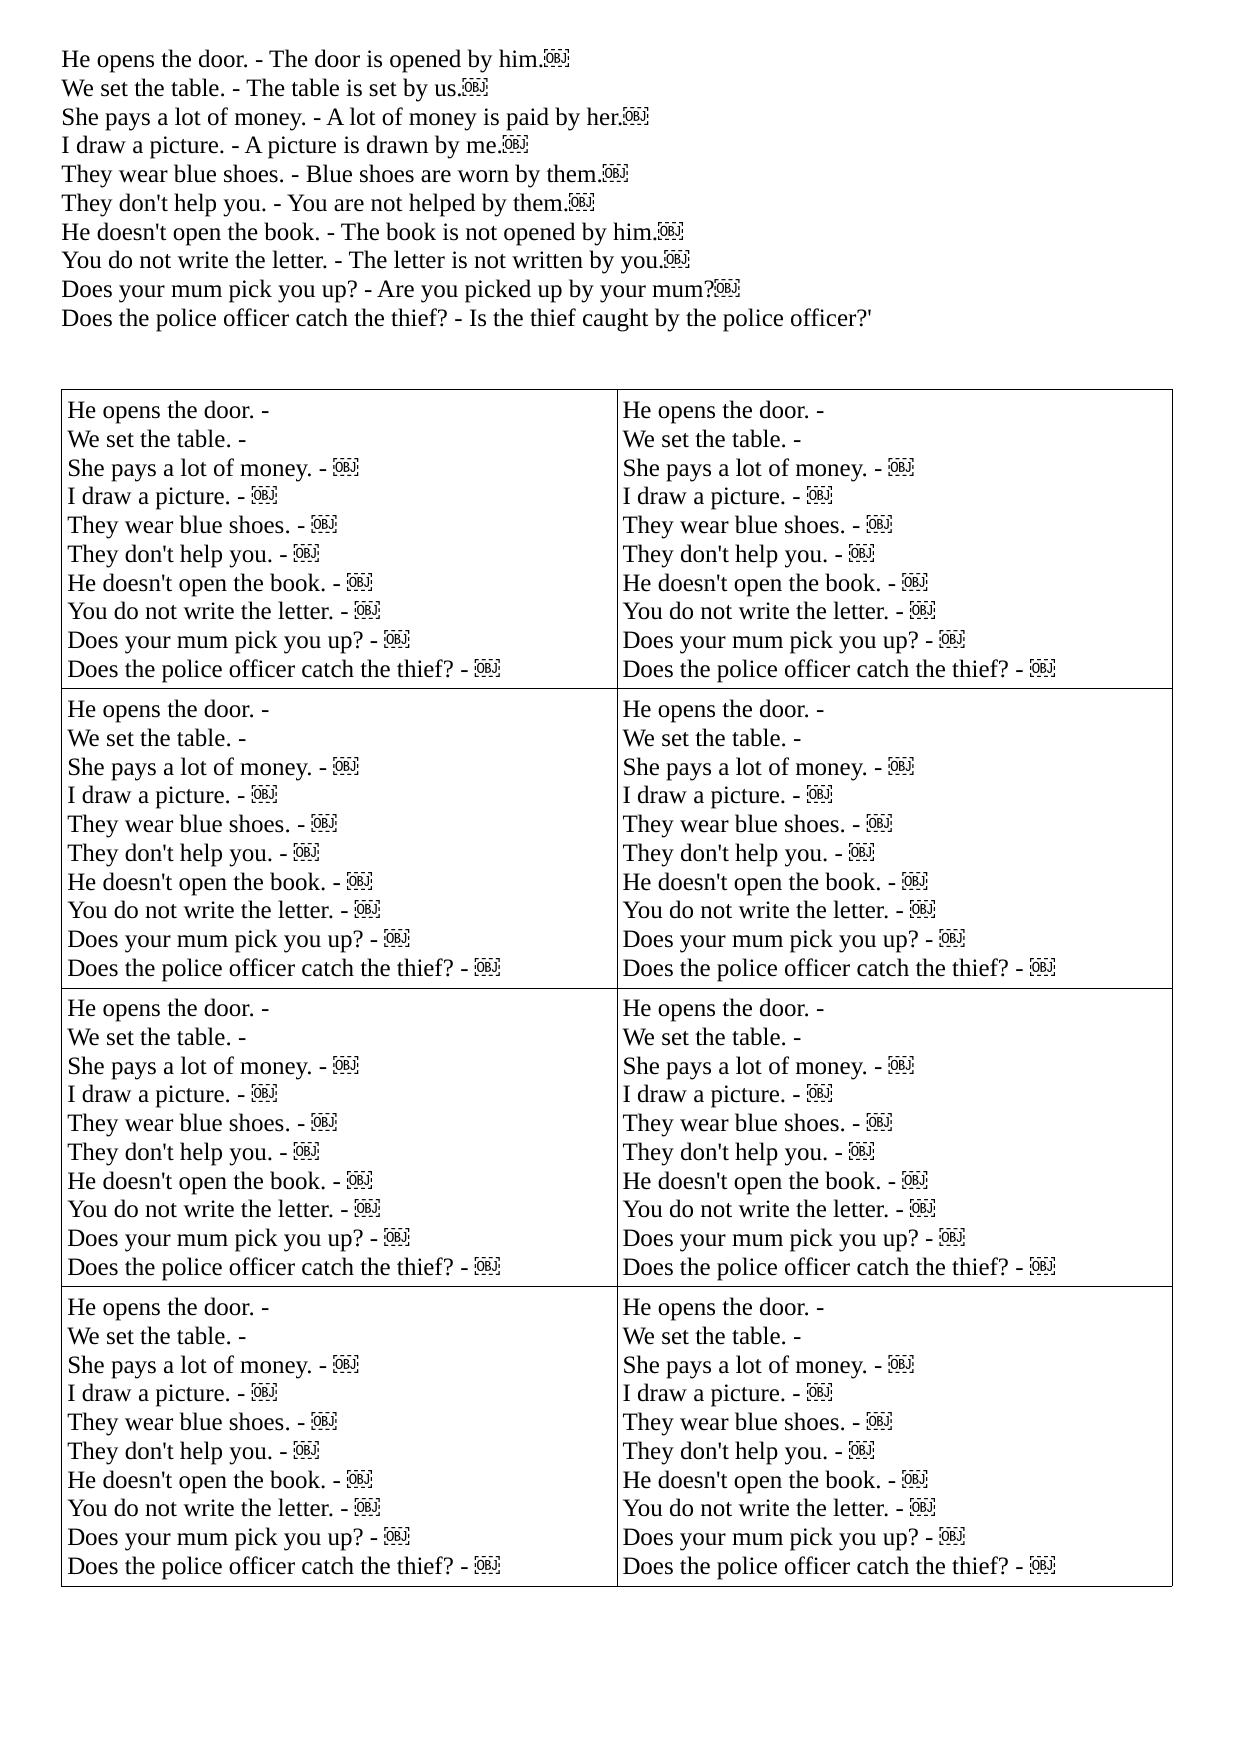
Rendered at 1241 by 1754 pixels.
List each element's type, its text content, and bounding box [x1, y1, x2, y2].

text I draw a picture. - A picture is drawn by me.￼ [61, 131, 1172, 159]
text Does the police officer catch the thief? - Is the thief caught by the police officer?' [61, 303, 1172, 332]
text They wear blue shoes. - Blue shoes are worn by them.￼ [61, 159, 1172, 188]
text He doesn't open the book. - The book is not opened by him.￼ [61, 217, 1172, 246]
text You do not write the letter. - The letter is not written by you.￼ [61, 246, 1172, 274]
text We set the table. - The table is set by us.￼ [61, 73, 1172, 102]
table_cell He opens the door. - We set the table. - She pays a lot of money. - ￼ I draw a picture. - ￼ They wear blue shoes. - ￼ They don't help you. - ￼ He doesn't open the book. - ￼ You do not write the letter. - ￼ Does your mum pick you up? - ￼ Does the police officer catch the thief? - ￼ [62, 689, 617, 987]
table_cell He opens the door. - We set the table. - She pays a lot of money. - ￼ I draw a picture. - ￼ They wear blue shoes. - ￼ They don't help you. - ￼ He doesn't open the book. - ￼ You do not write the letter. - ￼ Does your mum pick you up? - ￼ Does the police officer catch the thief? - ￼ [618, 1287, 1172, 1586]
table_cell He opens the door. - We set the table. - She pays a lot of money. - ￼ I draw a picture. - ￼ They wear blue shoes. - ￼ They don't help you. - ￼ He doesn't open the book. - ￼ You do not write the letter. - ￼ Does your mum pick you up? - ￼ Does the police officer catch the thief? - ￼ [62, 1287, 617, 1586]
table_cell He opens the door. - We set the table. - She pays a lot of money. - ￼ I draw a picture. - ￼ They wear blue shoes. - ￼ They don't help you. - ￼ He doesn't open the book. - ￼ You do not write the letter. - ￼ Does your mum pick you up? - ￼ Does the police officer catch the thief? - ￼ [62, 989, 617, 1286]
text She pays a lot of money. - A lot of money is paid by her.￼ [61, 102, 1172, 131]
table_cell He opens the door. - We set the table. - She pays a lot of money. - ￼ I draw a picture. - ￼ They wear blue shoes. - ￼ They don't help you. - ￼ He doesn't open the book. - ￼ You do not write the letter. - ￼ Does your mum pick you up? - ￼ Does the police officer catch the thief? - ￼ [618, 989, 1172, 1286]
text They don't help you. - You are not helped by them.￼ [61, 188, 1172, 217]
table_header He opens the door. - We set the table. - She pays a lot of money. - ￼ I draw a picture. - ￼ They wear blue shoes. - ￼ They don't help you. - ￼ He doesn't open the book. - ￼ You do not write the letter. - ￼ Does your mum pick you up? - ￼ Does the police officer catch the thief? - ￼ [618, 390, 1172, 688]
table_cell He opens the door. - We set the table. - She pays a lot of money. - ￼ I draw a picture. - ￼ They wear blue shoes. - ￼ They don't help you. - ￼ He doesn't open the book. - ￼ You do not write the letter. - ￼ Does your mum pick you up? - ￼ Does the police officer catch the thief? - ￼ [618, 689, 1172, 987]
text Does your mum pick you up? - Are you picked up by your mum?￼ [61, 274, 1172, 303]
text He opens the door. - The door is opened by him.￼ [61, 44, 1172, 73]
table_header He opens the door. - We set the table. - She pays a lot of money. - ￼ I draw a picture. - ￼ They wear blue shoes. - ￼ They don't help you. - ￼ He doesn't open the book. - ￼ You do not write the letter. - ￼ Does your mum pick you up? - ￼ Does the police officer catch the thief? - ￼ [62, 390, 617, 688]
